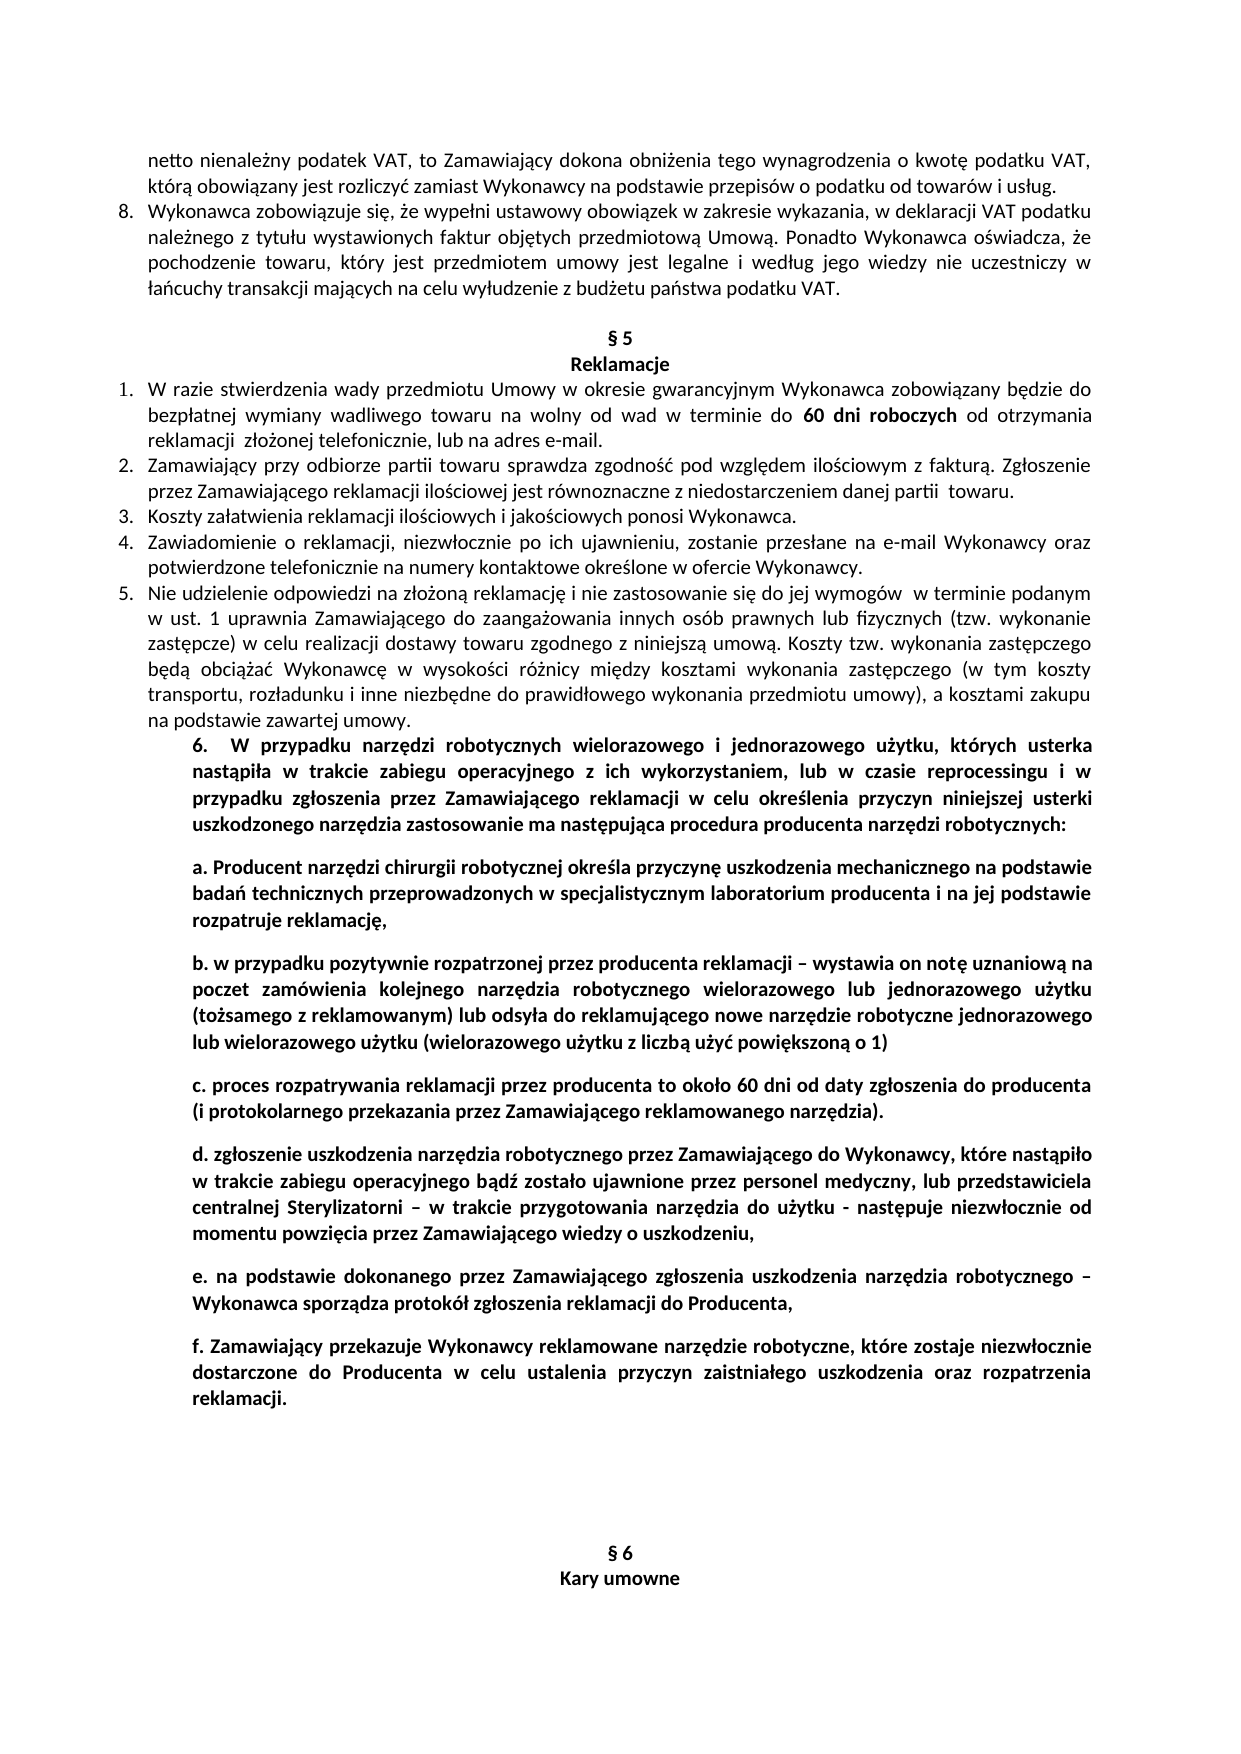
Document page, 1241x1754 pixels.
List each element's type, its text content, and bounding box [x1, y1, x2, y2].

list Nie udzielenie odpowiedzi na złożoną reklamację i nie zastosowanie się do jej wymogów w terminie podanym w ust. 1 uprawnia Zamawiającego do zaangażowania innych osób prawnych lub fizycznych (tzw. wykonanie zastępcze) w celu realizacji dostawy towaru zgodnego z niniejszą umową. Koszty tzw. wykonania zastępczego będą obciążać Wykonawcę w wysokości różnicy między kosztami wykonania zastępczego (w tym koszty transportu, rozładunku i inne niezbędne do prawidłowego wykonania przedmiotu umowy), a kosztami zakupu na podstawie zawartej umowy. [118, 580, 1093, 732]
text d. zgłoszenie uszkodzenia narzędzia robotycznego przez Zamawiającego do Wykonawcy, które nastąpiło w trakcie zabiegu operacyjnego bądź zostało ujawnione przez personel medyczny, lub przedstawiciela centralnej Sterylizatorni – w trakcie przygotowania narzędzia do użytku - następuje niezwłocznie od momentu powzięcia przez Zamawiającego wiedzy o uszkodzeniu, [192, 1141, 1093, 1246]
text a. Producent narzędzi chirurgii robotycznej określa przyczynę uszkodzenia mechanicznego na podstawie badań technicznych przeprowadzonych w specjalistycznym laboratorium producenta i na jej podstawie rozpatruje reklamację, [192, 854, 1093, 932]
list Koszty załatwienia reklamacji ilościowych i jakościowych ponosi Wykonawca. [118, 503, 1093, 529]
text § 5 [148, 326, 1093, 351]
text § 6 [148, 1540, 1093, 1566]
text c. proces rozpatrywania reklamacji przez producenta to około 60 dni od daty zgłoszenia do producenta (i protokolarnego przekazania przez Zamawiającego reklamowanego narzędzia). [192, 1072, 1093, 1124]
text f. Zamawiający przekazuje Wykonawcy reklamowane narzędzie robotyczne, które zostaje niezwłocznie dostarczone do Producenta w celu ustalenia przyczyn zaistniałego uszkodzenia oraz rozpatrzenia reklamacji. [192, 1333, 1093, 1411]
list Zawiadomienie o reklamacji, niezwłocznie po ich ujawnieniu, zostanie przesłane na e-mail Wykonawcy oraz potwierdzone telefonicznie na numery kontaktowe określone w ofercie Wykonawcy. [118, 529, 1093, 580]
text Kary umowne [148, 1566, 1093, 1591]
list W razie stwierdzenia wady przedmiotu Umowy w okresie gwarancyjnym Wykonawca zobowiązany będzie do bezpłatnej wymiany wadliwego towaru na wolny od wad w terminie do 60 dni roboczych od otrzymania reklamacji złożonej telefonicznie, lub na adres e-mail. [118, 376, 1093, 453]
text Reklamacje [148, 351, 1093, 376]
text 6. W przypadku narzędzi robotycznych wielorazowego i jednorazowego użytku, których usterka nastąpiła w trakcie zabiegu operacyjnego z ich wykorzystaniem, lub w czasie reprocessingu i w przypadku zgłoszenia przez Zamawiającego reklamacji w celu określenia przyczyn niniejszej usterki uszkodzonego narzędzia zastosowanie ma następująca procedura producenta narzędzi robotycznych: [192, 732, 1093, 837]
text e. na podstawie dokonanego przez Zamawiającego zgłoszenia uszkodzenia narzędzia robotycznego – Wykonawca sporządza protokół zgłoszenia reklamacji do Producenta, [192, 1263, 1093, 1315]
list netto nienależny podatek VAT, to Zamawiający dokona obniżenia tego wynagrodzenia o kwotę podatku VAT, którą obowiązany jest rozliczyć zamiast Wykonawcy na podstawie przepisów o podatku od towarów i usług. [118, 148, 1093, 198]
text b. w przypadku pozytywnie rozpatrzonej przez producenta reklamacji – wystawia on notę uznaniową na poczet zamówienia kolejnego narzędzia robotycznego wielorazowego lub jednorazowego użytku (tożsamego z reklamowanym) lub odsyła do reklamującego nowe narzędzie robotyczne jednorazowego lub wielorazowego użytku (wielorazowego użytku z liczbą użyć powiększoną o 1) [192, 950, 1093, 1054]
list Zamawiający przy odbiorze partii towaru sprawdza zgodność pod względem ilościowym z fakturą. Zgłoszenie przez Zamawiającego reklamacji ilościowej jest równoznaczne z niedostarczeniem danej partii towaru. [118, 453, 1093, 503]
list Wykonawca zobowiązuje się, że wypełni ustawowy obowiązek w zakresie wykazania, w deklaracji VAT podatku należnego z tytułu wystawionych faktur objętych przedmiotową Umową. Ponadto Wykonawca oświadcza, że pochodzenie towaru, który jest przedmiotem umowy jest legalne i według jego wiedzy nie uczestniczy w łańcuchy transakcji mających na celu wyłudzenie z budżetu państwa podatku VAT. [118, 198, 1093, 300]
